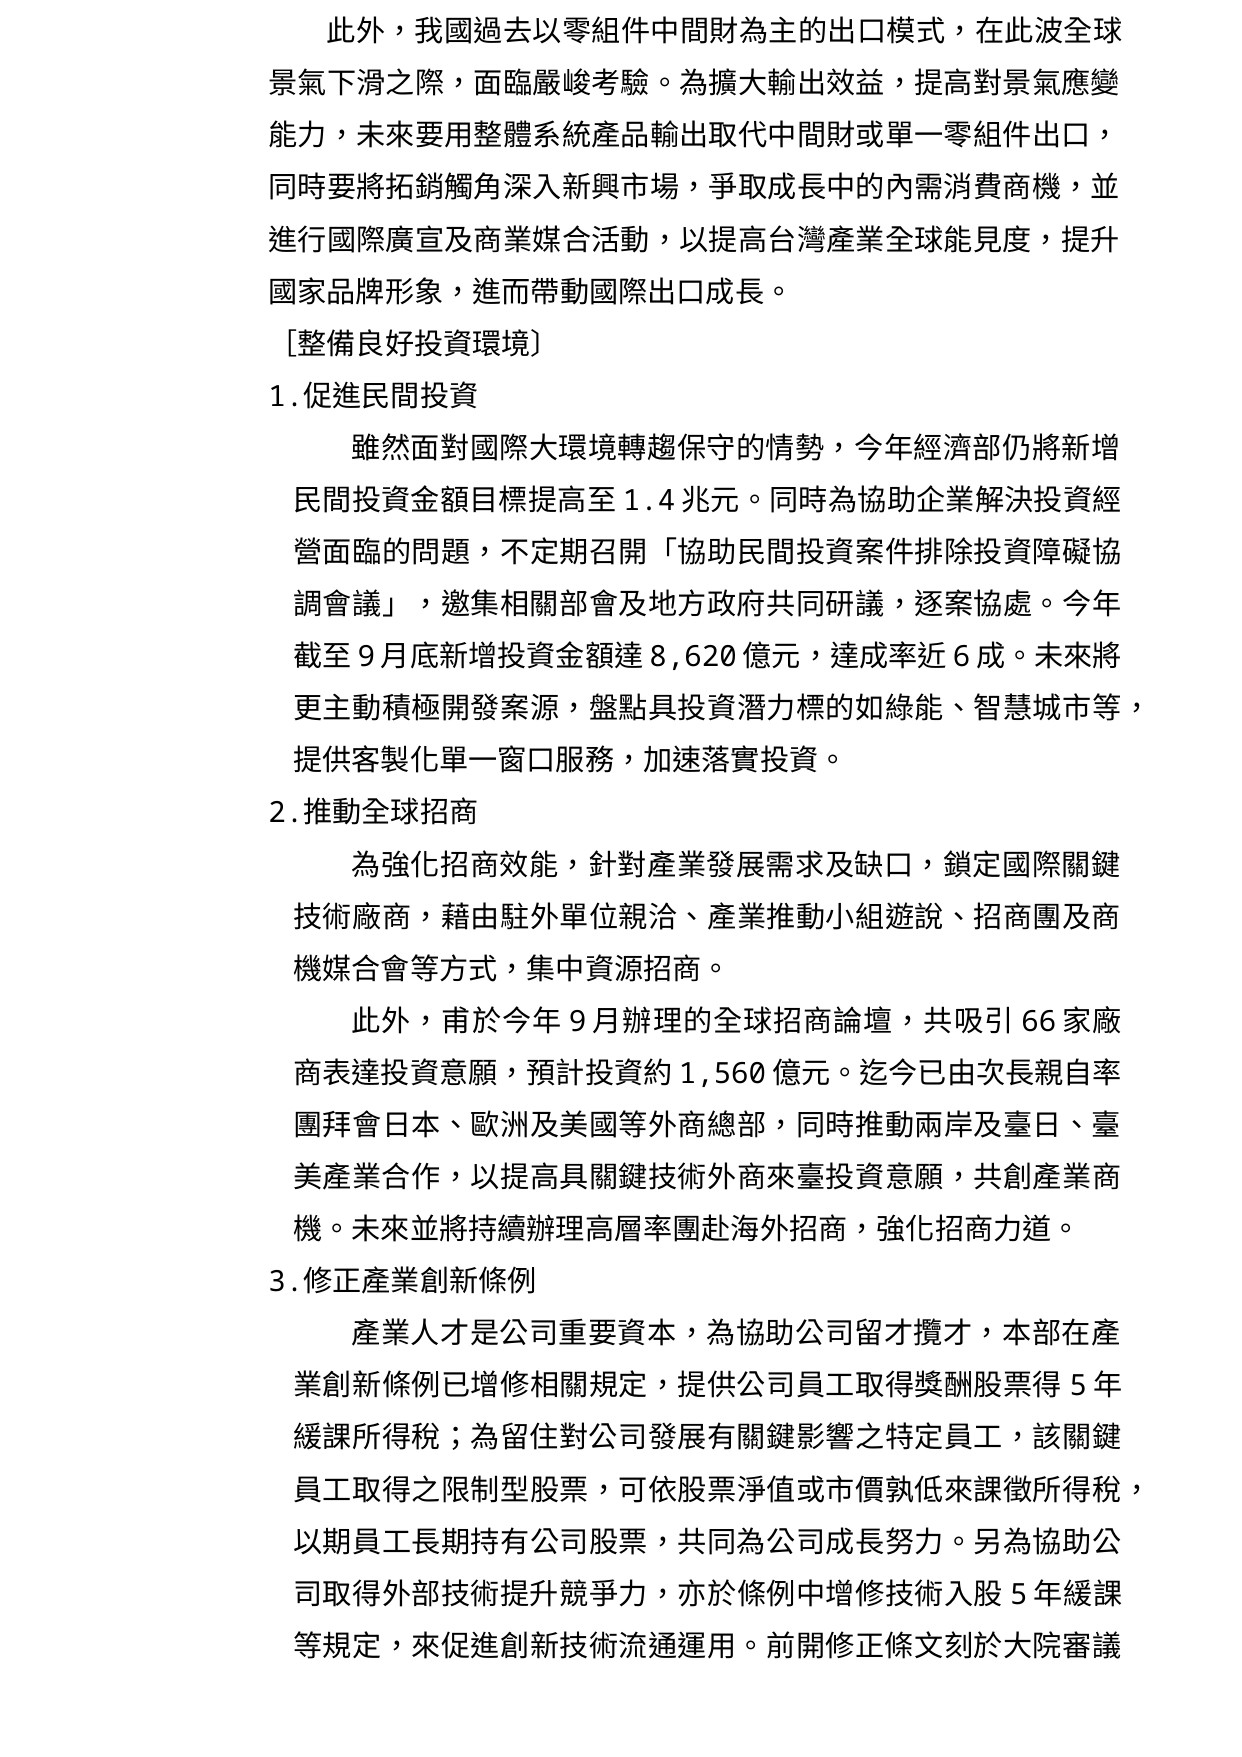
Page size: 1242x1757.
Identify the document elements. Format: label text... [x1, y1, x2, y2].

text 為強化招商效能，針對產業發展需求及缺口，鎖定國際關鍵技術廠商，藉由駐外單位親洽、產業推動小組遊說、招商團及商機媒合會等方式，集中資源招商。 [293, 833, 1122, 989]
text 產業人才是公司重要資本，為協助公司留才攬才，本部在產業創新條例已增修相關規定，提供公司員工取得獎酬股票得5年緩課所得稅；為留住對公司發展有關鍵影響之特定員工，該關鍵員工取得之限制型股票，可依股票淨值或市價孰低來課徵所得稅，以期員工長期持有公司股票，共同為公司成長努力。另為協助公司取得外部技術提升競爭力，亦於條例中增修技術入股5年緩課等規定，來促進創新技術流通運用。前開修正條文刻於大院審議中。 [293, 1302, 1122, 1667]
text ［整備良好投資環境〕 [268, 312, 1122, 364]
text 1.促進民間投資 [268, 364, 1122, 417]
text 此外，我國過去以零組件中間財為主的出口模式，在此波全球景氣下滑之際，面臨嚴峻考驗。為擴大輸出效益，提高對景氣應變能力，未來要用整體系統產品輸出取代中間財或單一零組件出口，同時要將拓銷觸角深入新興市場，爭取成長中的內需消費商機，並進行國際廣宣及商業媒合活動，以提高台灣產業全球能見度，提升國家品牌形象，進而帶動國際出口成長。 [268, 0, 1122, 312]
text 雖然面對國際大環境轉趨保守的情勢，今年經濟部仍將新增民間投資金額目標提高至1.4兆元。同時為協助企業解決投資經營面臨的問題，不定期召開「協助民間投資案件排除投資障礙協調會議」，邀集相關部會及地方政府共同研議，逐案協處。今年截至9月底新增投資金額達8,620億元，達成率近6成。未來將更主動積極開發案源，盤點具投資潛力標的如綠能、智慧城市等，提供客製化單一窗口服務，加速落實投資。 [293, 417, 1122, 781]
text 2.推動全球招商 [268, 781, 1122, 833]
text 此外，甫於今年9月辦理的全球招商論壇，共吸引66家廠商表達投資意願，預計投資約1,560億元。迄今已由次長親自率團拜會日本、歐洲及美國等外商總部，同時推動兩岸及臺日、臺美產業合作，以提高具關鍵技術外商來臺投資意願，共創產業商機。未來並將持續辦理高層率團赴海外招商，強化招商力道。 [293, 989, 1122, 1250]
text 3.修正產業創新條例 [268, 1250, 1122, 1302]
